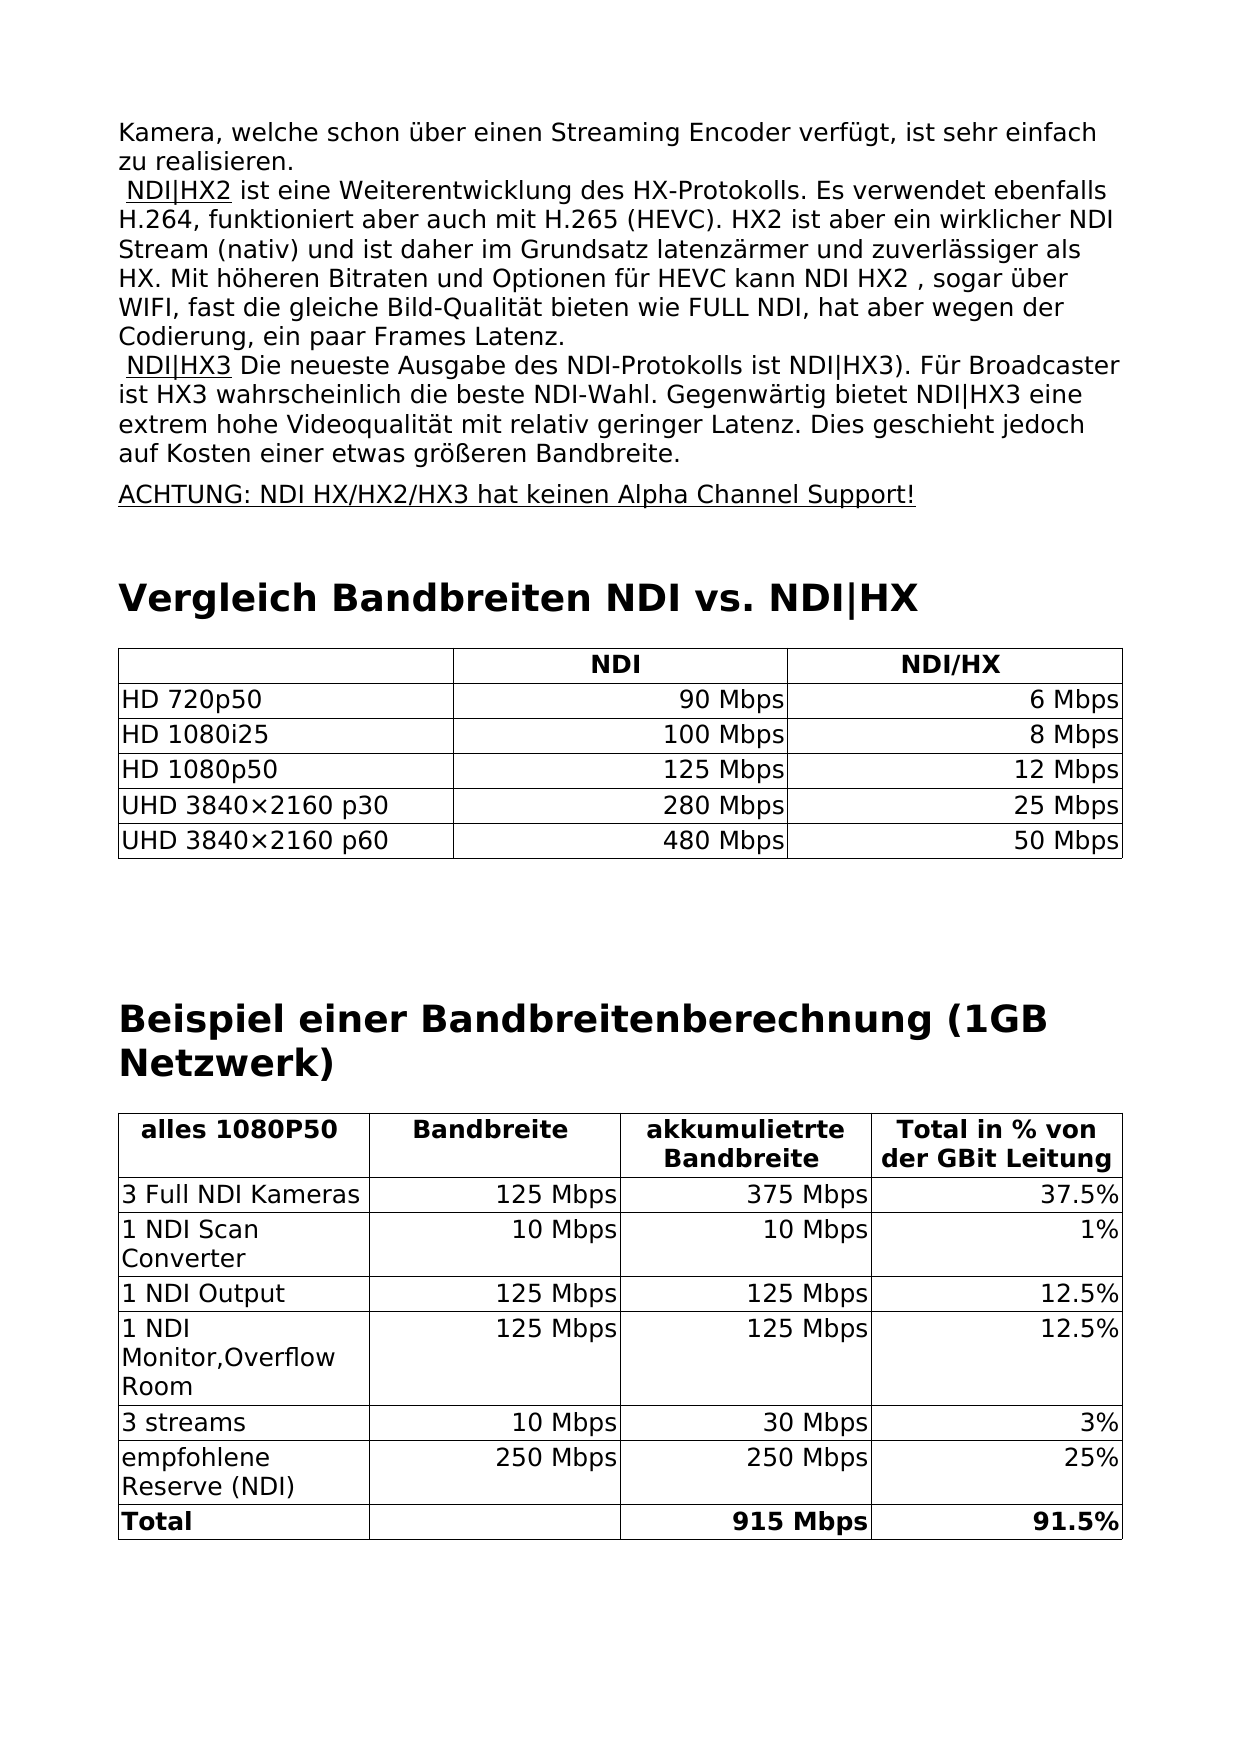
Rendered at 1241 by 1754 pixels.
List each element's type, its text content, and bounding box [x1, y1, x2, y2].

table_cell 50 Mbps [788, 824, 1122, 858]
table_cell 915 Mbps [621, 1505, 871, 1539]
table_cell 3 streams [119, 1406, 369, 1440]
table_cell 25% [872, 1441, 1122, 1504]
table_header akkumulietrte Bandbreite [621, 1114, 871, 1177]
text ACHTUNG: NDI HX/HX2/HX3 hat keinen Alpha Channel Support! [118, 481, 1122, 539]
table_cell 250 Mbps [621, 1441, 871, 1504]
table_cell 10 Mbps [370, 1213, 620, 1276]
table_cell 125 Mbps [454, 754, 787, 788]
table_cell HD 720p50 [119, 684, 453, 718]
table_cell Total [119, 1505, 369, 1539]
table_cell 125 Mbps [370, 1312, 620, 1405]
table_cell 25 Mbps [788, 789, 1122, 823]
subtitle Vergleich Bandbreiten NDI vs. NDI|HX [118, 576, 1122, 620]
table_cell HD 1080i25 [119, 719, 453, 753]
table_cell 1 NDI Scan Converter [119, 1213, 369, 1276]
table_cell 280 Mbps [454, 789, 787, 823]
table_cell 12.5% [872, 1312, 1122, 1405]
table_cell 1% [872, 1213, 1122, 1276]
table_cell 91.5% [872, 1505, 1122, 1539]
table_cell 480 Mbps [454, 824, 787, 858]
table_cell 250 Mbps [370, 1441, 620, 1504]
table_cell UHD 3840×2160 p60 [119, 824, 453, 858]
table_cell 3% [872, 1406, 1122, 1440]
table_cell 125 Mbps [370, 1277, 620, 1311]
table_cell 12 Mbps [788, 754, 1122, 788]
table_cell 125 Mbps [621, 1277, 871, 1311]
table_cell [370, 1505, 620, 1539]
table_header NDI [454, 649, 787, 682]
table_cell 375 Mbps [621, 1178, 871, 1212]
table_cell empfohlene Reserve (NDI) [119, 1441, 369, 1504]
text Kamera, welche schon über einen Streaming Encoder verfügt, ist sehr einfach zu realisieren. NDI|HX2 ist eine Weiterentwicklung des HX-Protokolls. Es verwendet ebenfalls H.264, funktioniert aber auch mit H.265 (HEVC). HX2 ist aber ein wirklicher NDI Stream (nativ) und ist daher im Grundsatz latenzärmer und zuverlässiger als HX. Mit höheren Bitraten und Optionen für HEVC kann NDI HX2 , sogar über WIFI, fast die gleiche Bild-Qualität bieten wie FULL NDI, hat aber wegen der Codierung, ein paar Frames Latenz. NDI|HX3 Die neueste Ausgabe des NDI-Protokolls ist NDI|HX3). Für Broadcaster ist HX3 wahrscheinlich die beste NDI-Wahl. Gegenwärtig bietet NDI|HX3 eine extrem hohe Videoqualität mit relativ geringer Latenz. Dies geschieht jedoch auf Kosten einer etwas größeren Bandbreite. [118, 118, 1122, 468]
table_header [119, 649, 453, 682]
table_cell 8 Mbps [788, 719, 1122, 753]
table_header Total in % von der GBit Leitung [872, 1114, 1122, 1177]
table_header alles 1080P50 [119, 1114, 369, 1177]
table_cell UHD 3840×2160 p30 [119, 789, 453, 823]
table_cell HD 1080p50 [119, 754, 453, 788]
subtitle Beispiel einer Bandbreitenberechnung (1GB Netzwerk) [118, 998, 1122, 1085]
table_cell 10 Mbps [370, 1406, 620, 1440]
table_cell 37.5% [872, 1178, 1122, 1212]
table_cell 1 NDI Monitor,Overflow Room [119, 1312, 369, 1405]
table_cell 1 NDI Output [119, 1277, 369, 1311]
table_cell 125 Mbps [621, 1312, 871, 1405]
table_cell 10 Mbps [621, 1213, 871, 1276]
table_cell 100 Mbps [454, 719, 787, 753]
table_cell 6 Mbps [788, 684, 1122, 718]
table_cell 30 Mbps [621, 1406, 871, 1440]
table_header Bandbreite [370, 1114, 620, 1177]
table_header NDI/HX [788, 649, 1122, 682]
table_cell 125 Mbps [370, 1178, 620, 1212]
table_cell 12.5% [872, 1277, 1122, 1311]
table_cell 3 Full NDI Kameras [119, 1178, 369, 1212]
table_cell 90 Mbps [454, 684, 787, 718]
